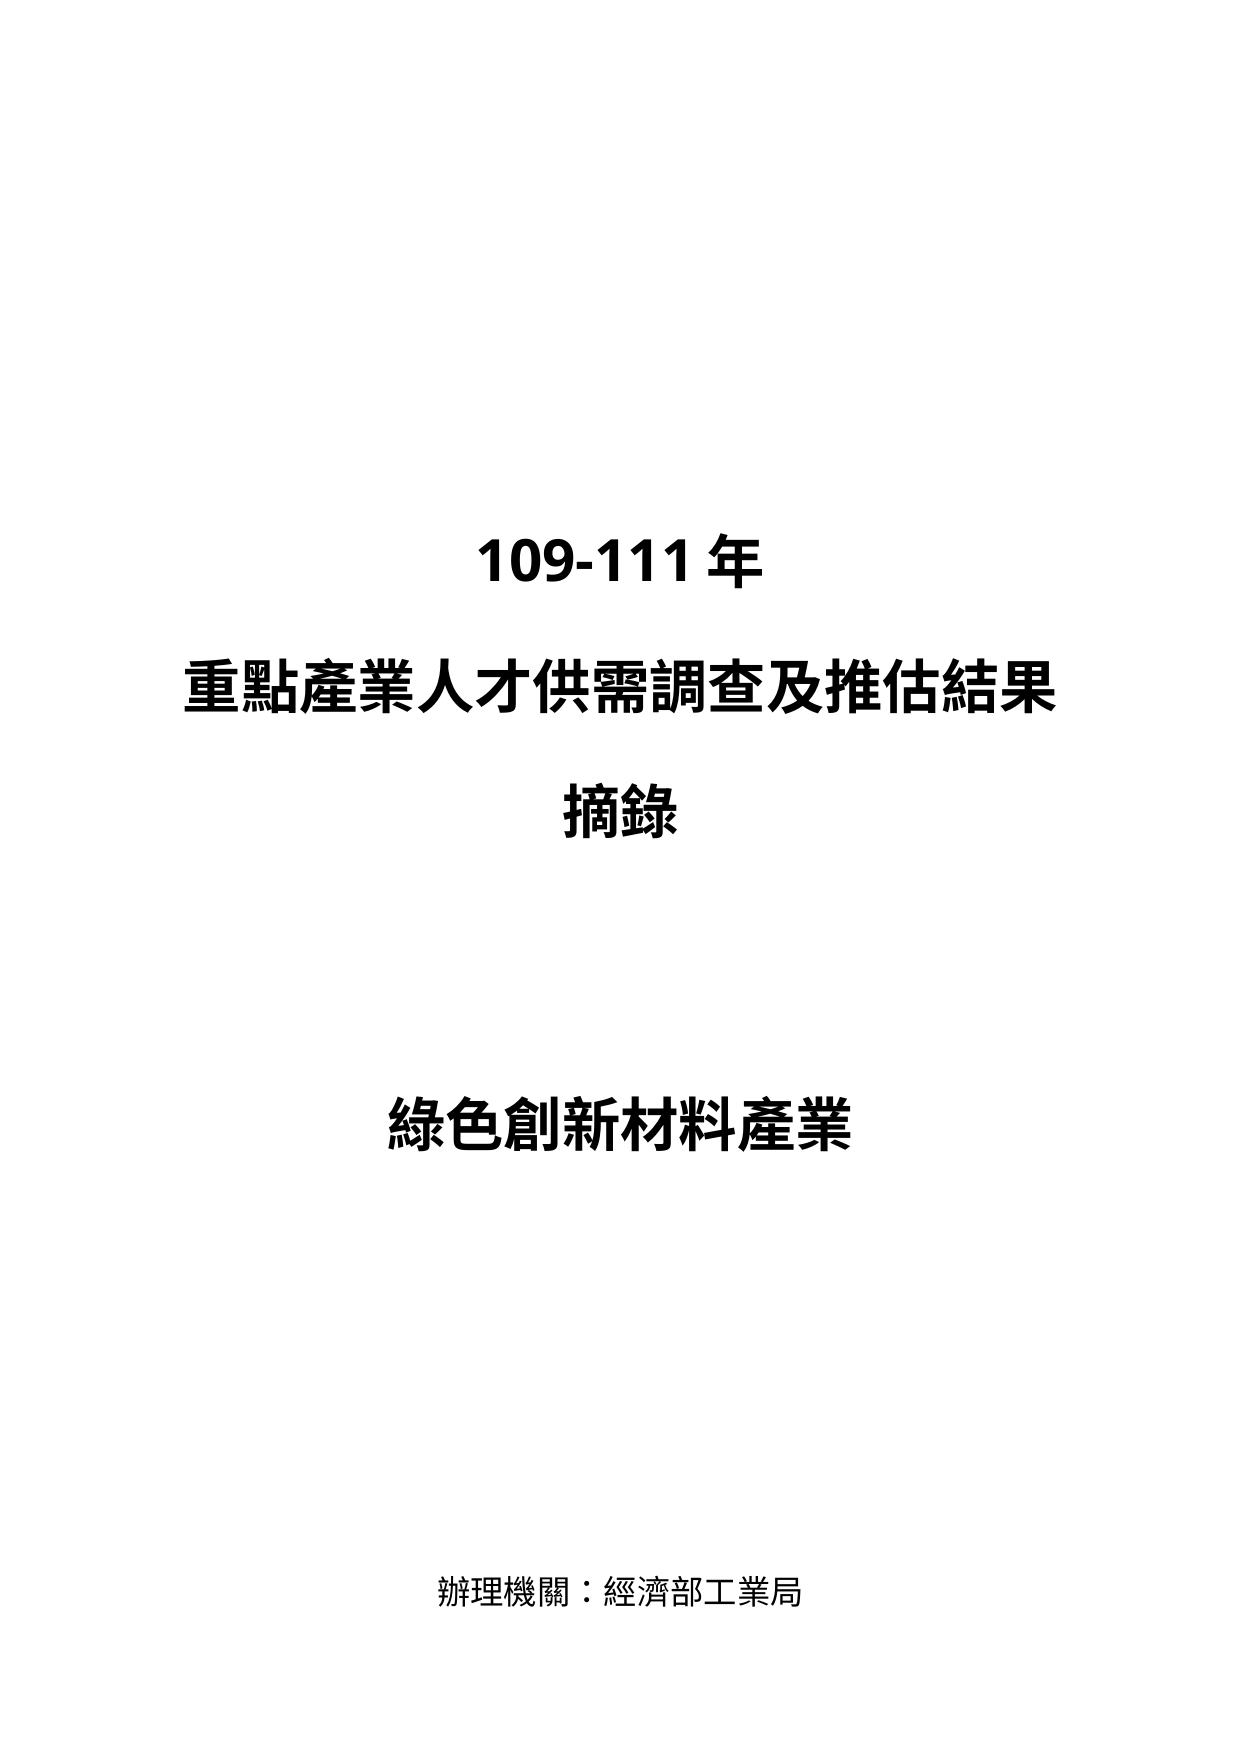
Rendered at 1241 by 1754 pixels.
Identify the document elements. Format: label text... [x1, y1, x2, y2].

text 109-111年 [135, 486, 1105, 611]
text 重點產業人才供需調查及推估結果 [135, 611, 1105, 736]
text 綠色創新材料產業 [148, 1048, 1092, 1173]
text 摘錄 [135, 736, 1105, 861]
text 辦理機關：經濟部工業局 [135, 1548, 1105, 1611]
